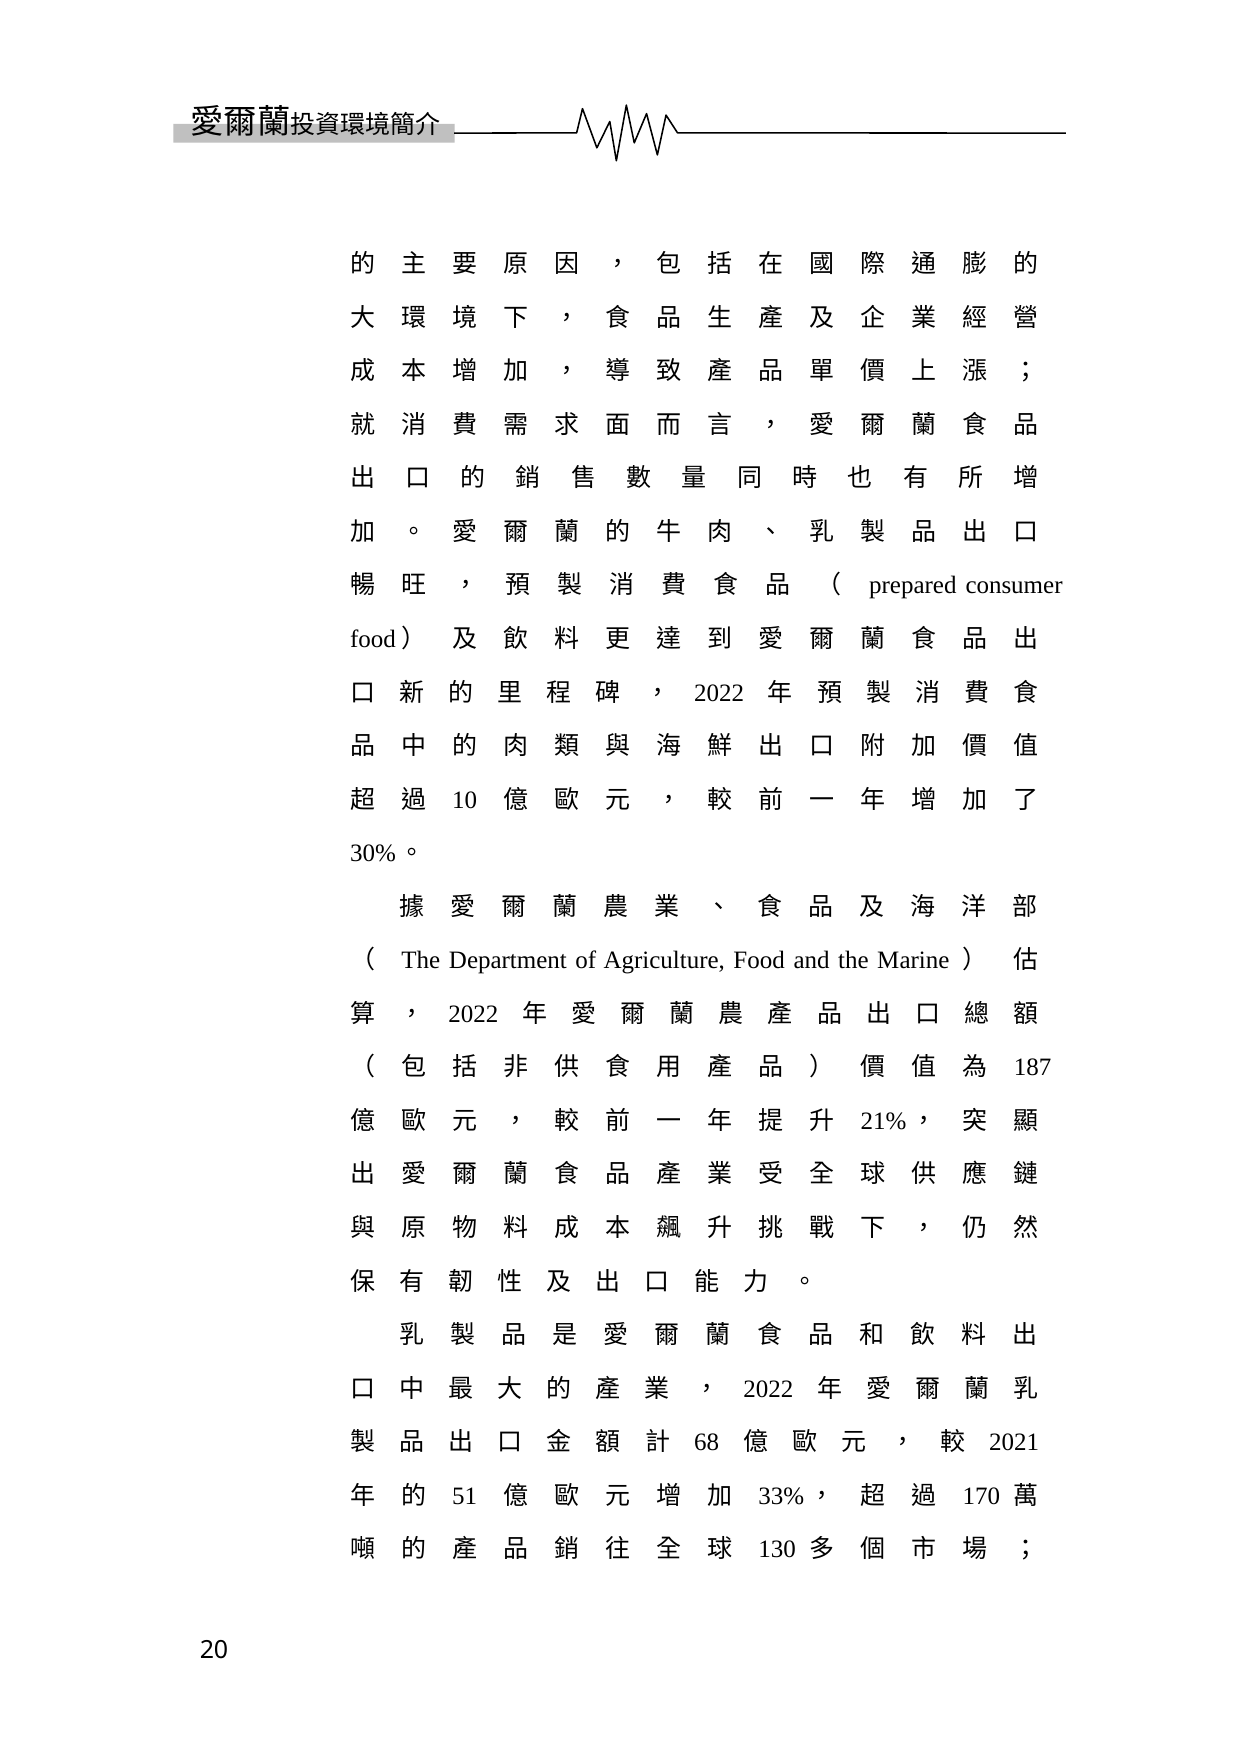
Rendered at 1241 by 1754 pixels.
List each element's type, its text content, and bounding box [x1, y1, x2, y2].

text 乳製品是愛爾蘭食品和飲料出口中最大的產業，2022年愛爾蘭乳製品出口金額計68億歐元，較2021年的51億歐元增加33%，超過170萬噸的產品銷往全球130多個市場； [325, 1308, 1063, 1576]
text 的主要原因，包括在國際通膨的大環境下，食品生產及企業經營成本增加，導致產品單價上漲；就消費需求面而言，愛爾蘭食品出口的銷售數量同時也有所增加。愛爾蘭的牛肉、乳製品出口暢旺，預製消費食品（prepared consumer food）及飲料更達到愛爾蘭食品出口新的里程碑，2022年預製消費食品中的肉類與海鮮出口附加價值超過10億歐元，較前一年增加了30%。 [325, 237, 1063, 880]
text 據愛爾蘭農業、食品及海洋部（The Department of Agriculture, Food and the Marine）估算，2022年愛爾蘭農產品出口總額（包括非供食用產品）價值為187億歐元，較前一年提升21%，突顯出愛爾蘭食品產業受全球供應鏈與原物料成本飆升挑戰下，仍然保有韌性及出口能力。 [325, 880, 1063, 1308]
